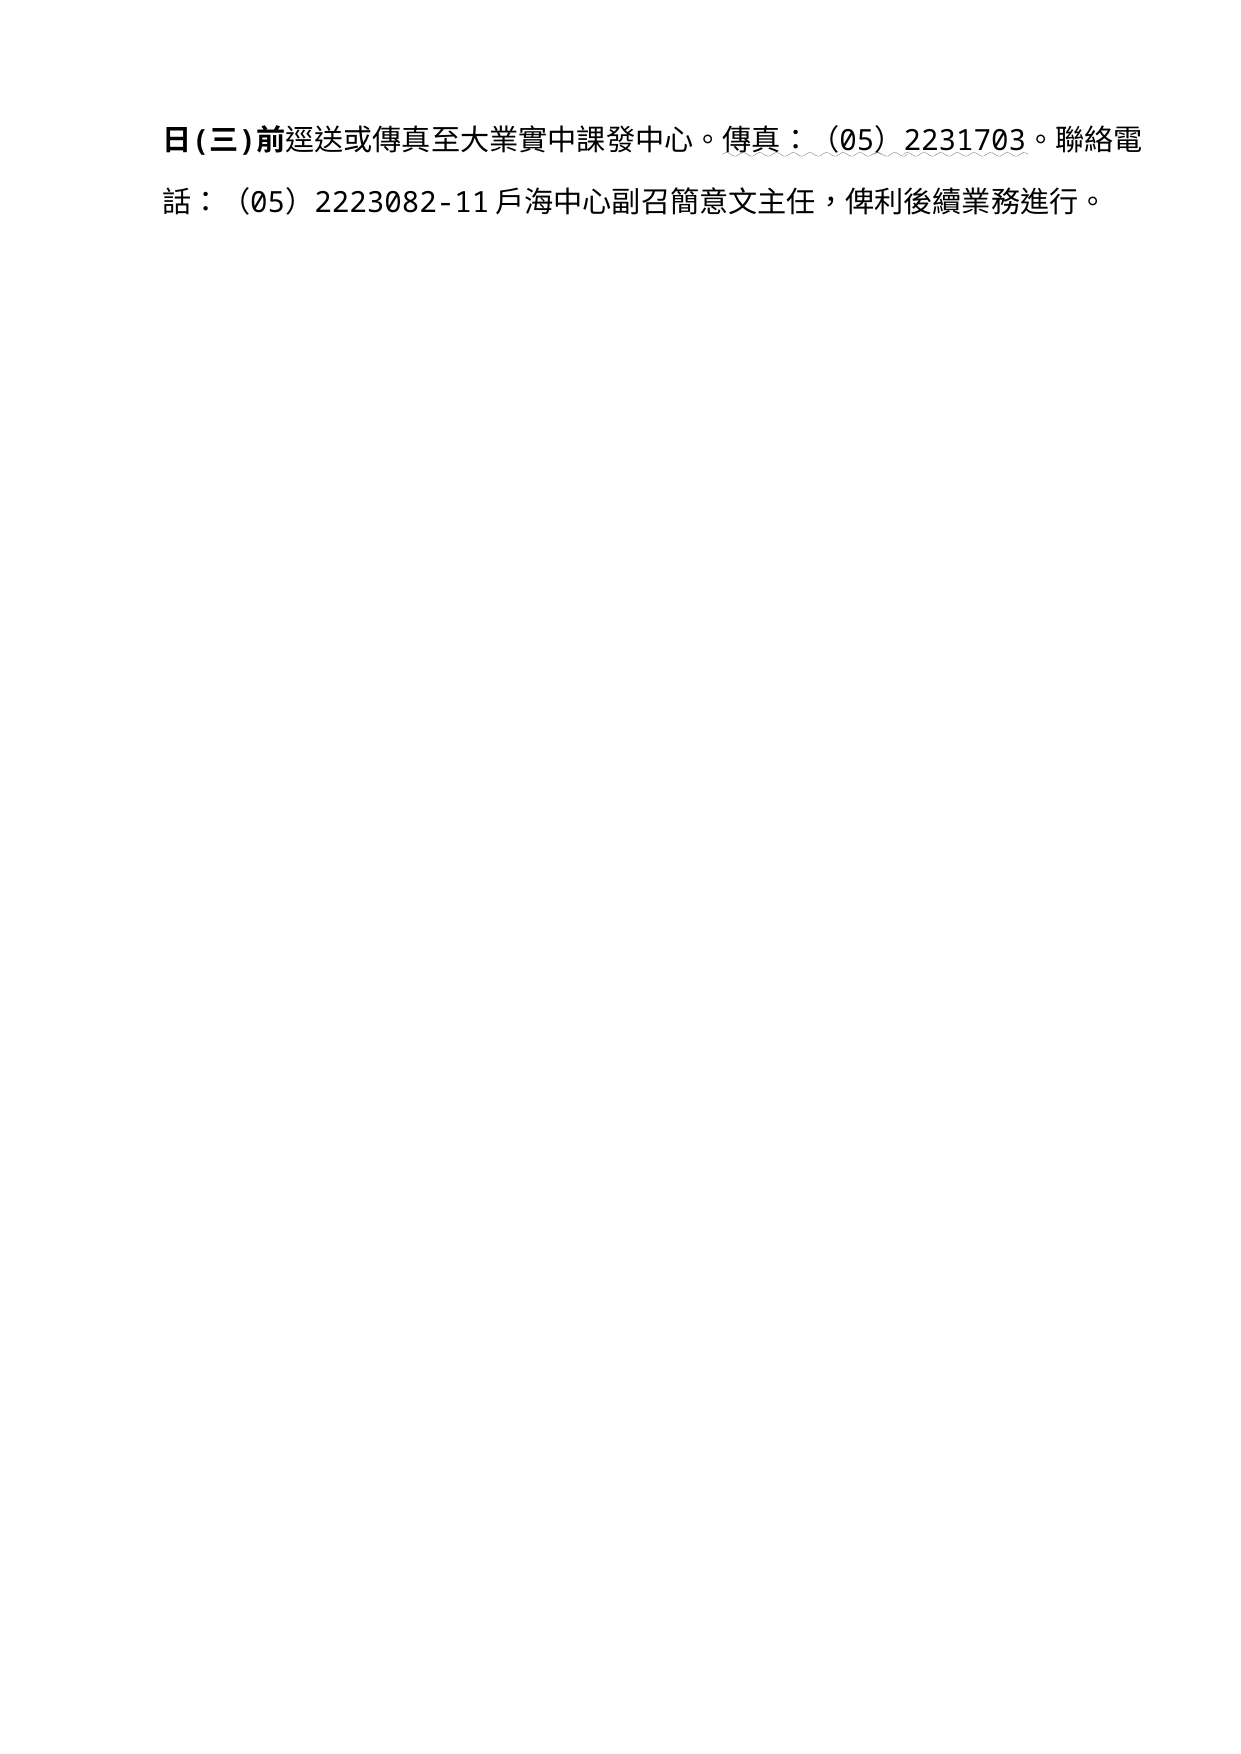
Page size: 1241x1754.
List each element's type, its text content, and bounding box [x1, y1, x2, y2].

text 日(三)前逕送或傳真至大業實中課發中心。傳真：（05）2231703。聯絡電話：（05）2223082-11戶海中心副召簡意文主任，俾利後續業務進行。 [75, 96, 1165, 221]
